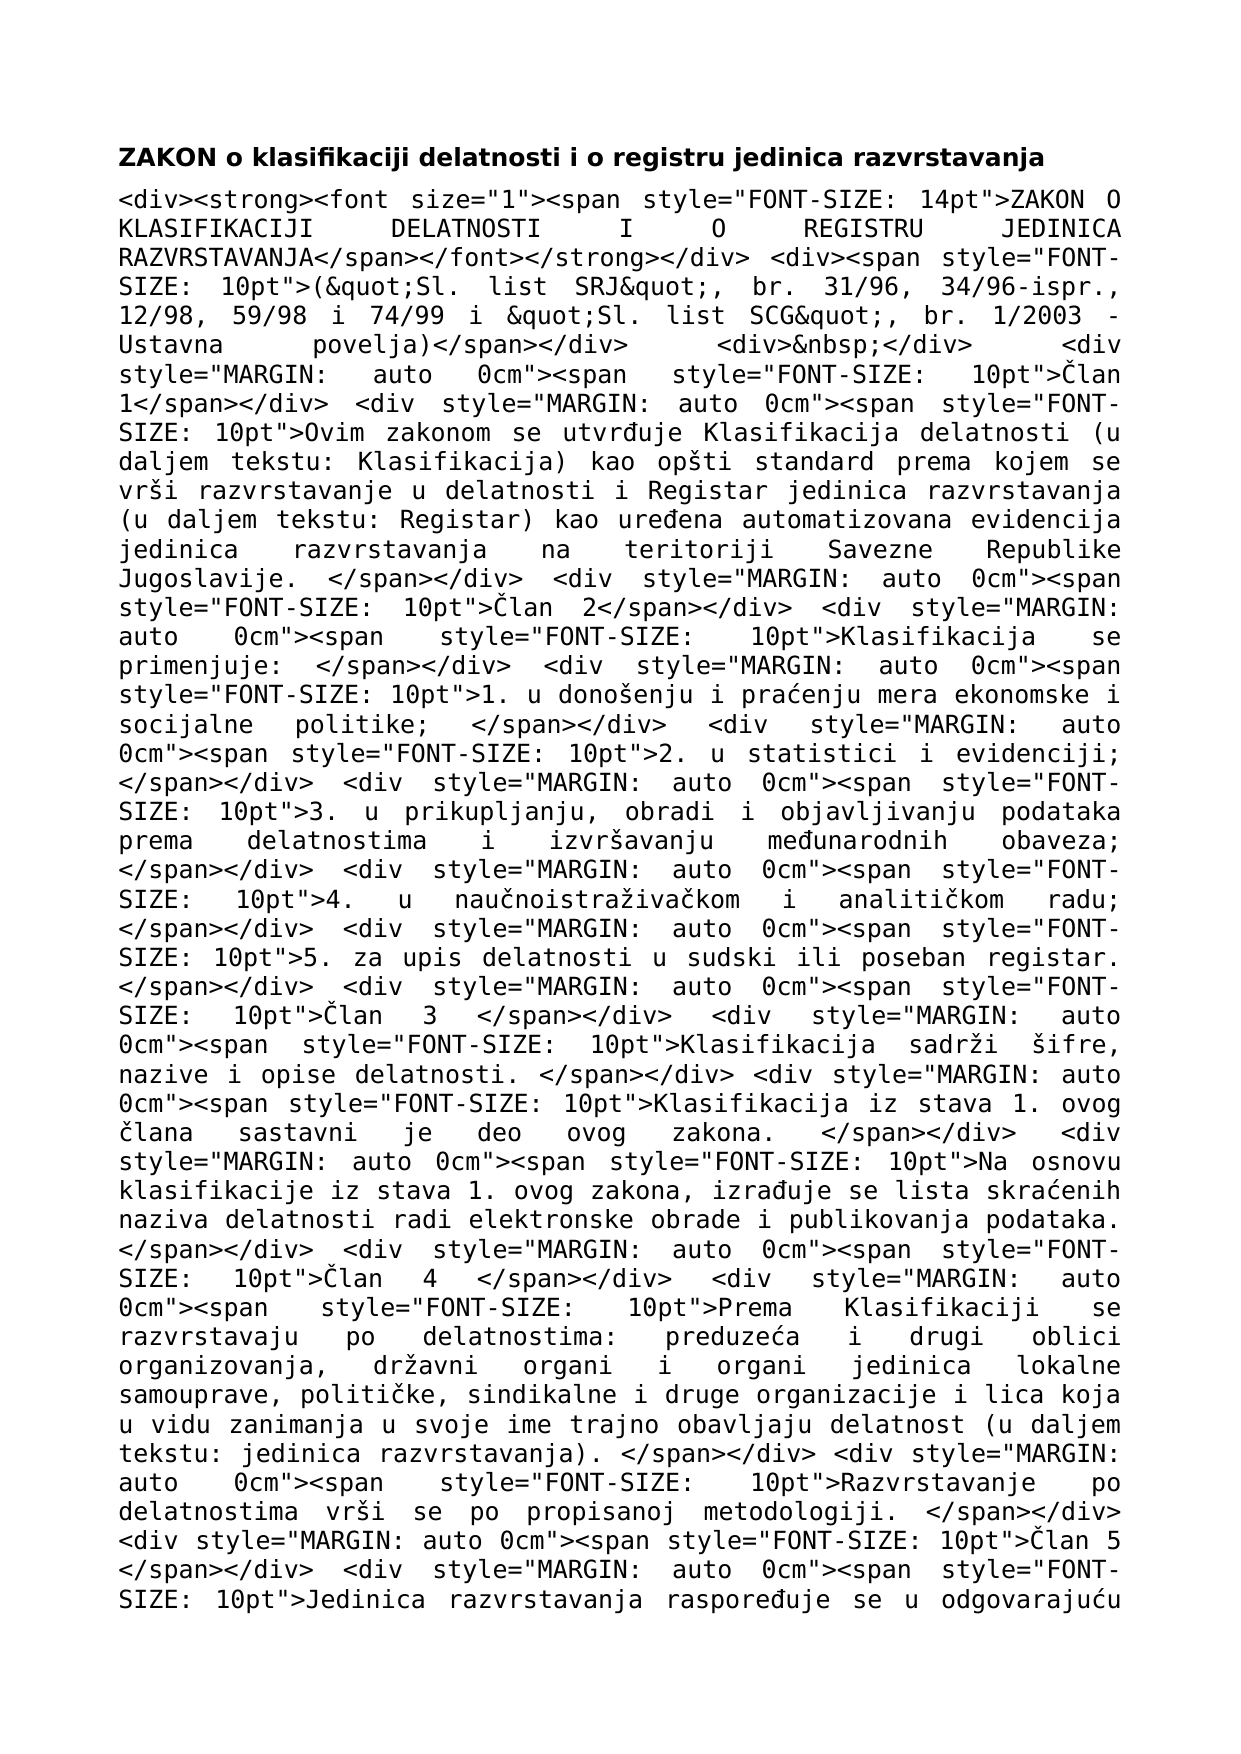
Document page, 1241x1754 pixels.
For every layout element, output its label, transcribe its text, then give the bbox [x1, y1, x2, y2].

subtitle ZAKON o klasifikaciji delatnosti i o registru jedinica razvrstavanja [118, 143, 1122, 172]
text <div><strong><font size="1"><span style="FONT-SIZE: 14pt">ZAKON O KLASIFIKACIJI DELATNOSTI I O REGISTRU JEDINICA RAZVRSTAVANJA</span></font></strong></div> <div><span style="FONT-SIZE: 10pt">(&quot;Sl. list SRJ&quot;, br. 31/96, 34/96-ispr., 12/98, 59/98 i 74/99 i &quot;Sl. list SCG&quot;, br. 1/2003 - Ustavna povelja)</span></div> <div>&nbsp;</div> <div style="MARGIN: auto 0cm"><span style="FONT-SIZE: 10pt">Član 1</span></div> <div style="MARGIN: auto 0cm"><span style="FONT-SIZE: 10pt">Ovim zakonom se utvrđuje Klasifikacija delatnosti (u daljem tekstu: Klasifikacija) kao opšti standard prema kojem se vrši razvrstavanje u delatnosti i Registar jedinica razvrstavanja (u daljem tekstu: Registar) kao uređena automatizovana evidencija jedinica razvrstavanja na teritoriji Savezne Republike Jugoslavije. </span></div> <div style="MARGIN: auto 0cm"><span style="FONT-SIZE: 10pt">Član 2</span></div> <div style="MARGIN: auto 0cm"><span style="FONT-SIZE: 10pt">Klasifikacija se primenjuje: </span></div> <div style="MARGIN: auto 0cm"><span style="FONT-SIZE: 10pt">1. u donošenju i praćenju mera ekonomske i socijalne politike; </span></div> <div style="MARGIN: auto 0cm"><span style="FONT-SIZE: 10pt">2. u statistici i evidenciji; </span></div> <div style="MARGIN: auto 0cm"><span style="FONT-SIZE: 10pt">3. u prikupljanju, obradi i objavljivanju podataka prema delatnostima i izvršavanju međunarodnih obaveza; </span></div> <div style="MARGIN: auto 0cm"><span style="FONT-SIZE: 10pt">4. u naučnoistraživačkom i analitičkom radu; </span></div> <div style="MARGIN: auto 0cm"><span style="FONT-SIZE: 10pt">5. za upis delatnosti u sudski ili poseban registar. </span></div> <div style="MARGIN: auto 0cm"><span style="FONT-SIZE: 10pt">Član 3 </span></div> <div style="MARGIN: auto 0cm"><span style="FONT-SIZE: 10pt">Klasifikacija sadrži šifre, nazive i opise delatnosti. </span></div> <div style="MARGIN: auto 0cm"><span style="FONT-SIZE: 10pt">Klasifikacija iz stava 1. ovog člana sastavni je deo ovog zakona. </span></div> <div style="MARGIN: auto 0cm"><span style="FONT-SIZE: 10pt">Na osnovu klasifikacije iz stava 1. ovog zakona, izrađuje se lista skraćenih naziva delatnosti radi elektronske obrade i publikovanja podataka. </span></div> <div style="MARGIN: auto 0cm"><span style="FONT-SIZE: 10pt">Član 4 </span></div> <div style="MARGIN: auto 0cm"><span style="FONT-SIZE: 10pt">Prema Klasifikaciji se razvrstavaju po delatnostima: preduzeća i drugi oblici organizovanja, državni organi i organi jedinica lokalne samouprave, političke, sindikalne i druge organizacije i lica koja u vidu zanimanja u svoje ime trajno obavljaju delatnost (u daljem tekstu: jedinica razvrstavanja). </span></div> <div style="MARGIN: auto 0cm"><span style="FONT-SIZE: 10pt">Razvrstavanje po delatnostima vrši se po propisanoj metodologiji. </span></div> <div style="MARGIN: auto 0cm"><span style="FONT-SIZE: 10pt">Član 5 </span></div> <div style="MARGIN: auto 0cm"><span style="FONT-SIZE: 10pt">Jedinica razvrstavanja raspoređuje se u odgovarajuću [118, 185, 1122, 1614]
